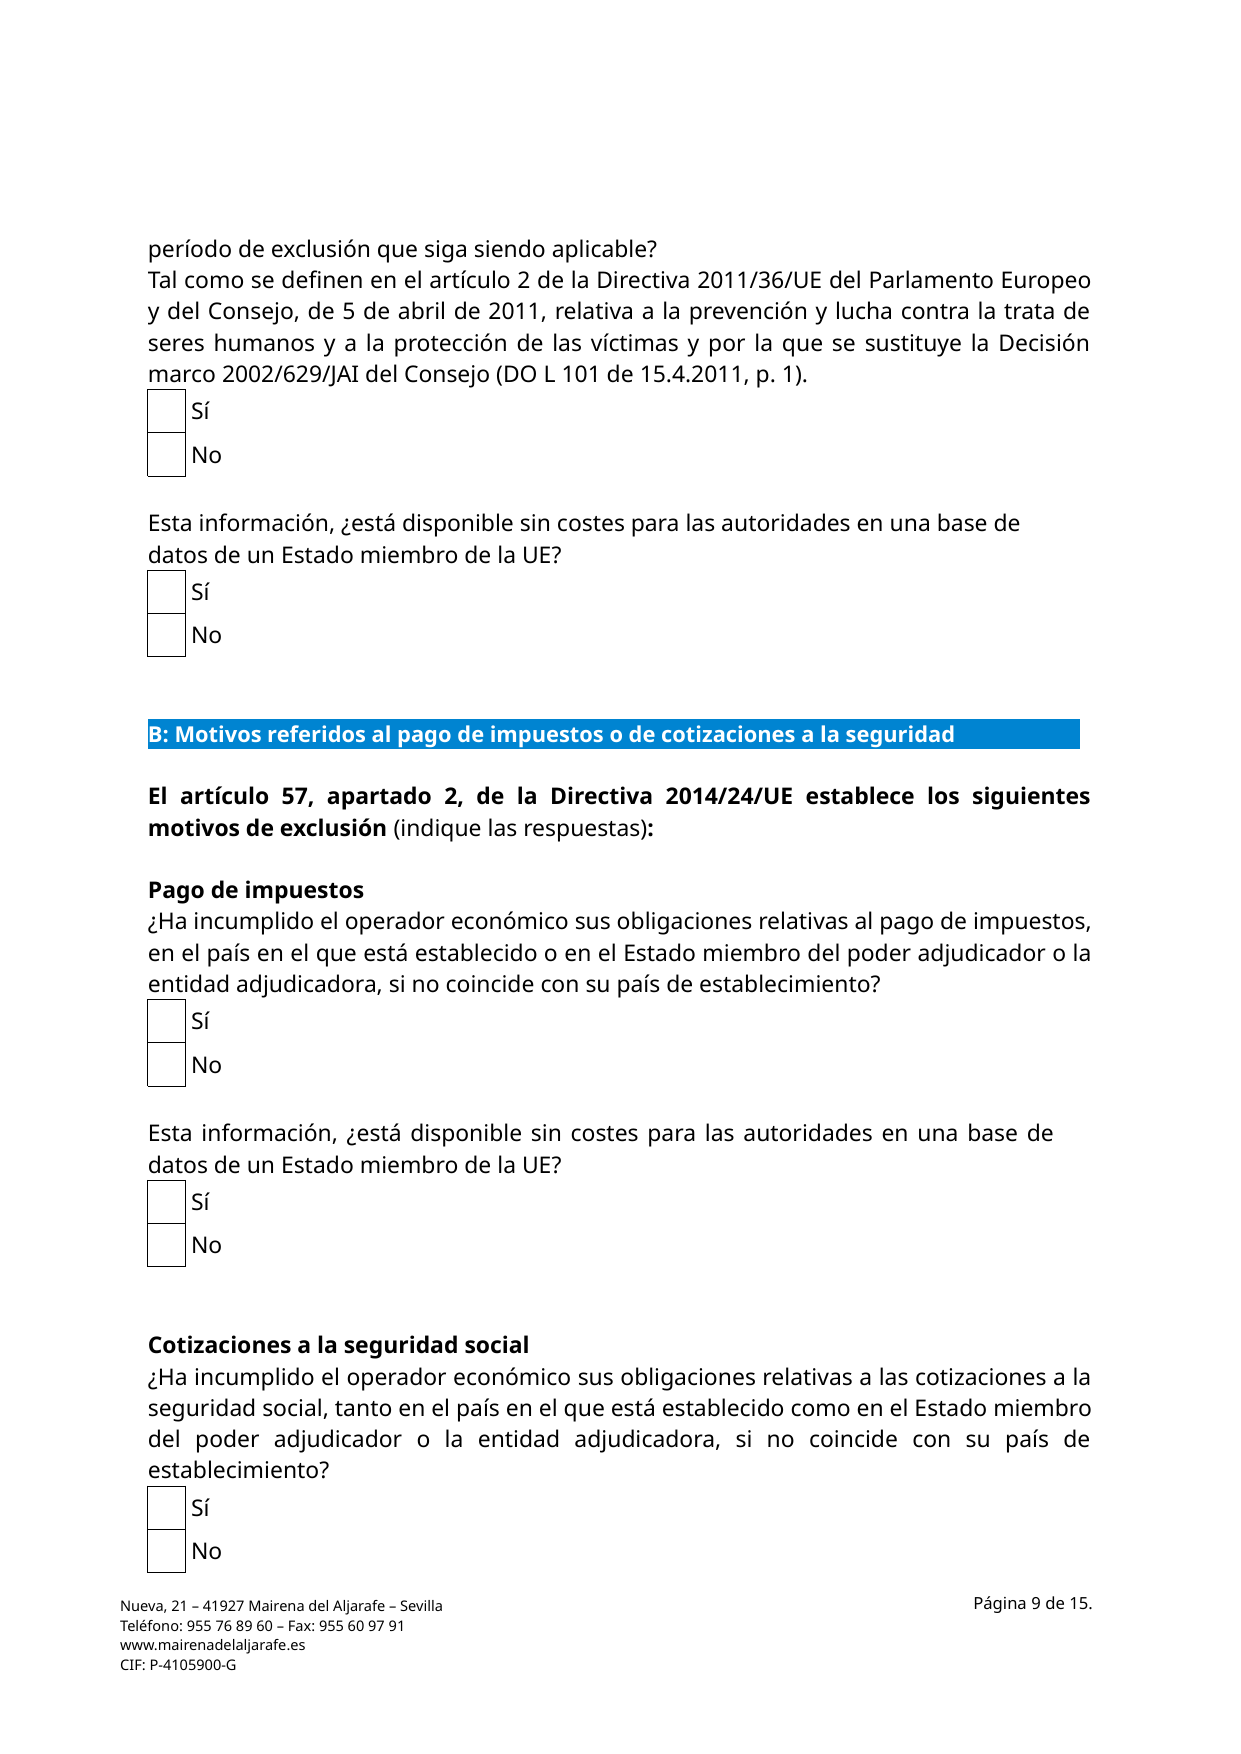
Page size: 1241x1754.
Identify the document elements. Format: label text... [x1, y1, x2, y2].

table_header [148, 1000, 185, 1042]
text Pago de impuestos [148, 874, 1092, 905]
table_cell No [186, 1223, 1092, 1266]
table_header [148, 571, 185, 613]
table_cell [148, 614, 185, 656]
table_header [148, 1181, 185, 1223]
text Cotizaciones a la seguridad social [148, 1329, 1092, 1361]
text ¿Ha incumplido el operador económico sus obligaciones relativas a las cotizaciones a la seguridad social, tanto en el país en el que está establecido como en el Estado miembro del poder adjudicador o la entidad adjudicadora, si no coincide con su país de establecimiento? [148, 1361, 1092, 1486]
text Esta información, ¿está disponible sin costes para las autoridades en una base de datos de un Estado miembro de la UE? [148, 1117, 1055, 1180]
table_header [148, 1487, 185, 1529]
text ¿Ha incumplido el operador económico sus obligaciones relativas al pago de impuestos, en el país en el que está establecido o en el Estado miembro del poder adjudicador o la entidad adjudicadora, si no coincide con su país de establecimiento? [148, 905, 1092, 999]
table_cell No [186, 1042, 1092, 1086]
table_cell [148, 1043, 185, 1086]
text Esta información, ¿está disponible sin costes para las autoridades en una base de datos de un Estado miembro de la UE? [148, 507, 1055, 570]
text Tal como se definen en el artículo 2 de la Directiva 2011/36/UE del Parlamento Europeo y del Consejo, de 5 de abril de 2011, relativa a la prevención y lucha contra la trata de seres humanos y a la protección de las víctimas y por la que se sustituye la Decisión marco 2002/629/JAI del Consejo (DO L 101 de 15.4.2011, p. 1). [148, 264, 1092, 389]
text El artículo 57, apartado 2, de la Directiva 2014/24/UE establece los siguientes motivos de exclusión (indique las respuestas): [148, 780, 1092, 843]
table_header Sí [186, 1180, 1092, 1223]
table_cell No [186, 613, 1092, 656]
text B: Motivos referidos al pago de impuestos o de cotizaciones a la seguridad [148, 719, 1092, 749]
table_header Sí [186, 389, 1092, 432]
table_header Sí [186, 999, 1092, 1042]
text período de exclusión que siga siendo aplicable? [148, 233, 1092, 264]
table_cell [148, 1530, 185, 1572]
table_cell No [186, 1529, 1092, 1572]
table_cell [148, 1224, 185, 1266]
table_header Sí [186, 570, 1092, 613]
table_cell [148, 433, 185, 476]
table_cell No [186, 432, 1092, 476]
table_header [148, 390, 185, 432]
table_header Sí [186, 1486, 1092, 1529]
